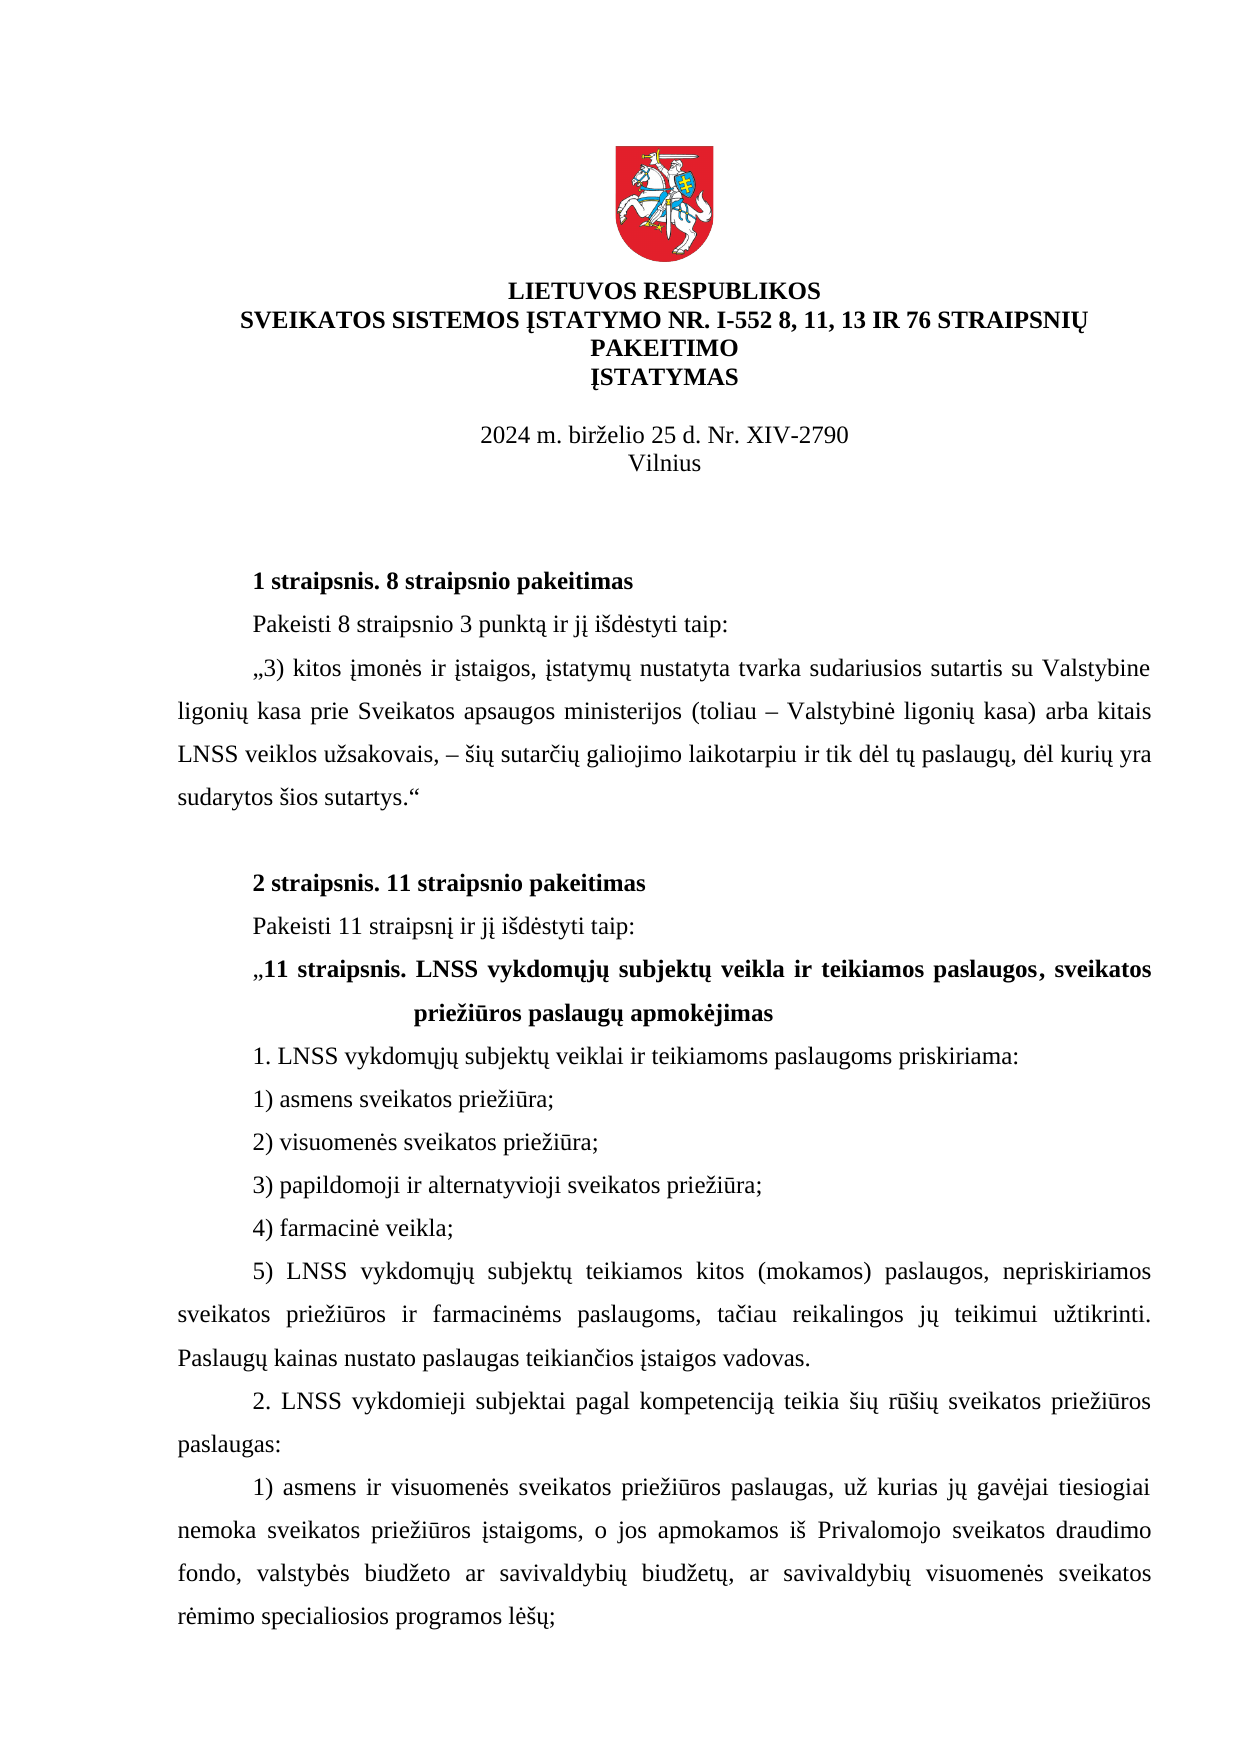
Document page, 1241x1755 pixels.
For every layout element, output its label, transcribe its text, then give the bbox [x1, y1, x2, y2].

text „11 straipsnis. LNSS vykdomųjų subjektų veikla ir teikiamos paslaugos, sveikatos priežiūros paslaugų apmokėjimas [252, 954, 1152, 1026]
text 1. LNSS vykdomųjų subjektų veiklai ir teikiamoms paslaugoms priskiriama: [177, 1041, 1152, 1069]
text 2) visuomenės sveikatos priežiūra; [177, 1127, 1152, 1156]
text LIETUVOS RESPUBLIKOS [177, 276, 1152, 305]
text 2 straipsnis. 11 straipsnio pakeitimas [177, 868, 1152, 897]
text Vilnius [177, 448, 1152, 477]
text ĮSTATYMAS [177, 362, 1152, 391]
text 2024 m. birželio 25 d. Nr. XIV-2790 [177, 420, 1152, 448]
text Pakeisti 8 straipsnio 3 punktą ir jį išdėstyti taip: [177, 609, 1152, 638]
text 1 straipsnis. 8 straipsnio pakeitimas [177, 566, 1152, 595]
text 1) asmens ir visuomenės sveikatos priežiūros paslaugas, už kurias jų gavėjai tiesiogiai nemoka sveikatos priežiūros įstaigoms, o jos apmokamos iš Privalomojo sveikatos draudimo fondo, valstybės biudžeto ar savivaldybių biudžetų, ar savivaldybių visuomenės sveikatos rėmimo specialiosios programos lėšų; [177, 1472, 1152, 1630]
text 3) papildomoji ir alternatyvioji sveikatos priežiūra; [177, 1170, 1152, 1199]
text Pakeisti 11 straipsnį ir jį išdėstyti taip: [177, 911, 1152, 940]
text 1) asmens sveikatos priežiūra; [177, 1084, 1152, 1113]
text „3) kitos įmonės ir įstaigos, įstatymų nustatyta tvarka sudariusios sutartis su Valstybine ligonių kasa prie Sveikatos apsaugos ministerijos (toliau – Valstybinė ligonių kasa) arba kitais LNSS veiklos užsakovais, – šių sutarčių galiojimo laikotarpiu ir tik dėl tų paslaugų, dėl kurių yra sudarytos šios sutartys.“ [177, 653, 1152, 811]
text 2. LNSS vykdomieji subjektai pagal kompetenciją teikia šių rūšių sveikatos priežiūros paslaugas: [177, 1386, 1152, 1458]
text 5) LNSS vykdomųjų subjektų teikiamos kitos (mokamos) paslaugos, nepriskiriamos sveikatos priežiūros ir farmacinėms paslaugoms, tačiau reikalingos jų teikimui užtikrinti. Paslaugų kainas nustato paslaugas teikiančios įstaigos vadovas. [177, 1256, 1152, 1371]
text SVEIKATOS SISTEMOS ĮSTATYMO NR. I-552 8, 11, 13 IR 76 STRAIPSNIŲ PAKEITIMO [177, 305, 1152, 362]
text 4) farmacinė veikla; [177, 1213, 1152, 1242]
